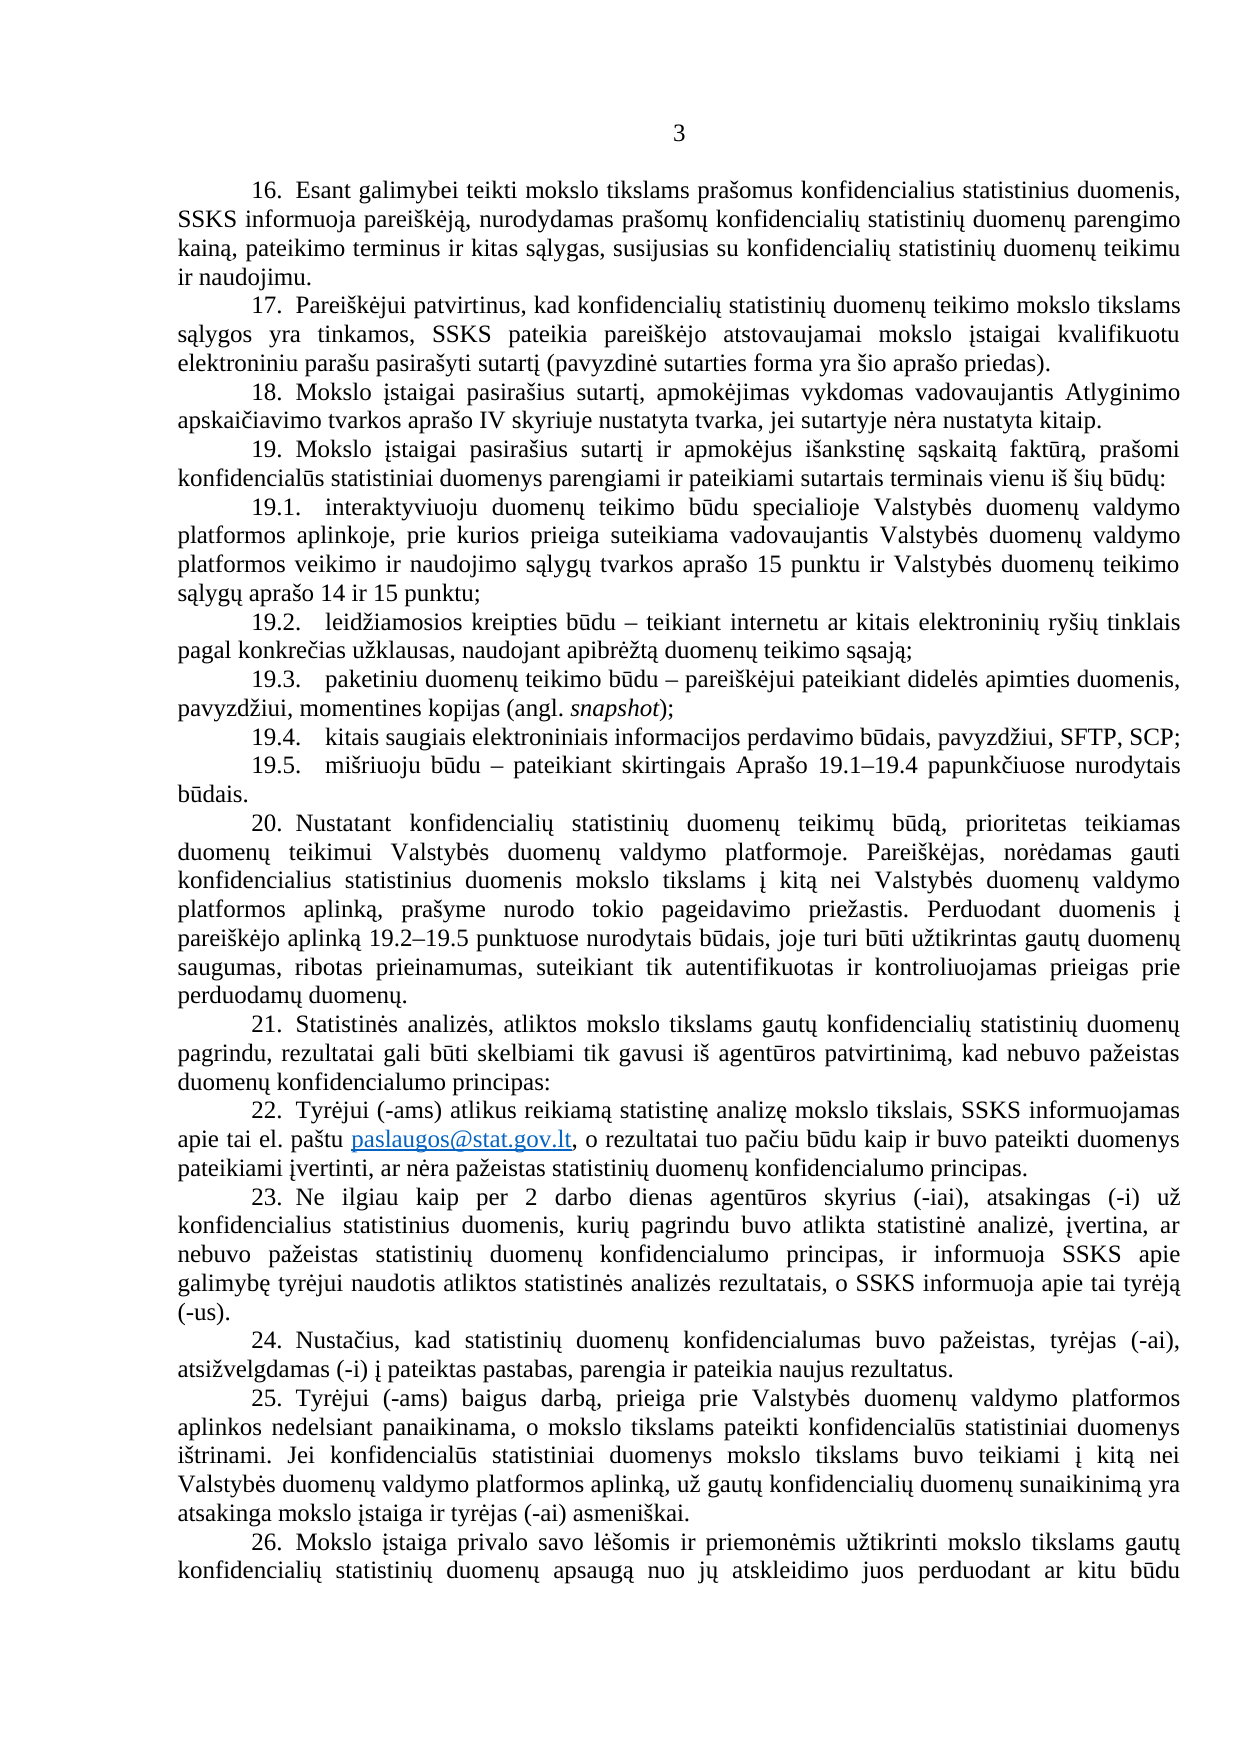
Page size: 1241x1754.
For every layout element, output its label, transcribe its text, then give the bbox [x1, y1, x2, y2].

text 22. Tyrėjui (-ams) atlikus reikiamą statistinę analizę mokslo tikslais, SSKS informuojamas apie tai el. paštu paslaugos@stat.gov.lt, o rezultatai tuo pačiu būdu kaip ir buvo pateikti duomenys pateikiami įvertinti, ar nėra pažeistas statistinių duomenų konfidencialumo principas. [177, 1096, 1181, 1182]
text 21. Statistinės analizės, atliktos mokslo tikslams gautų konfidencialių statistinių duomenų pagrindu, rezultatai gali būti skelbiami tik gavusi iš agentūros patvirtinimą, kad nebuvo pažeistas duomenų konfidencialumo principas: [177, 1009, 1181, 1096]
text 19.2. leidžiamosios kreipties būdu – teikiant internetu ar kitais elektroninių ryšių tinklais pagal konkrečias užklausas, naudojant apibrėžtą duomenų teikimo sąsają; [177, 607, 1181, 664]
text 23. Ne ilgiau kaip per 2 darbo dienas agentūros skyrius (-iai), atsakingas (-i) už konfidencialius statistinius duomenis, kurių pagrindu buvo atlikta statistinė analizė, įvertina, ar nebuvo pažeistas statistinių duomenų konfidencialumo principas, ir informuoja SSKS apie galimybę tyrėjui naudotis atliktos statistinės analizės rezultatais, o SSKS informuoja apie tai tyrėją (-us). [177, 1182, 1181, 1326]
text 19.5. mišriuoju būdu – pateikiant skirtingais Aprašo 19.1–19.4 papunkčiuose nurodytais būdais. [177, 751, 1181, 808]
text 16. Esant galimybei teikti mokslo tikslams prašomus konfidencialius statistinius duomenis, SSKS informuoja pareiškėją, nurodydamas prašomų konfidencialių statistinių duomenų parengimo kainą, pateikimo terminus ir kitas sąlygas, susijusias su konfidencialių statistinių duomenų teikimu ir naudojimu. [177, 176, 1181, 291]
text 19. Mokslo įstaigai pasirašius sutartį ir apmokėjus išankstinę sąskaitą faktūrą, prašomi konfidencialūs statistiniai duomenys parengiami ir pateikiami sutartais terminais vienu iš šių būdų: [177, 434, 1181, 492]
text 17. Pareiškėjui patvirtinus, kad konfidencialių statistinių duomenų teikimo mokslo tikslams sąlygos yra tinkamos, SSKS pateikia pareiškėjo atstovaujamai mokslo įstaigai kvalifikuotu elektroniniu parašu pasirašyti sutartį (pavyzdinė sutarties forma yra šio aprašo priedas). [177, 291, 1181, 377]
text 19.4. kitais saugiais elektroniniais informacijos perdavimo būdais, pavyzdžiui, SFTP, SCP; [177, 722, 1181, 751]
text 24. Nustačius, kad statistinių duomenų konfidencialumas buvo pažeistas, tyrėjas (-ai), atsižvelgdamas (-i) į pateiktas pastabas, parengia ir pateikia naujus rezultatus. [177, 1326, 1181, 1383]
text 18. Mokslo įstaigai pasirašius sutartį, apmokėjimas vykdomas vadovaujantis Atlyginimo apskaičiavimo tvarkos aprašo IV skyriuje nustatyta tvarka, jei sutartyje nėra nustatyta kitaip. [177, 377, 1181, 434]
text 19.3. paketiniu duomenų teikimo būdu – pareiškėjui pateikiant didelės apimties duomenis, pavyzdžiui, momentines kopijas (angl. snapshot); [177, 664, 1181, 722]
text 20. Nustatant konfidencialių statistinių duomenų teikimų būdą, prioritetas teikiamas duomenų teikimui Valstybės duomenų valdymo platformoje. Pareiškėjas, norėdamas gauti konfidencialius statistinius duomenis mokslo tikslams į kitą nei Valstybės duomenų valdymo platformos aplinką, prašyme nurodo tokio pageidavimo priežastis. Perduodant duomenis į pareiškėjo aplinką 19.2–19.5 punktuose nurodytais būdais, joje turi būti užtikrintas gautų duomenų saugumas, ribotas prieinamumas, suteikiant tik autentifikuotas ir kontroliuojamas prieigas prie perduodamų duomenų. [177, 808, 1181, 1009]
text 19.1. interaktyviuoju duomenų teikimo būdu specialioje Valstybės duomenų valdymo platformos aplinkoje, prie kurios prieiga suteikiama vadovaujantis Valstybės duomenų valdymo platformos veikimo ir naudojimo sąlygų tvarkos aprašo 15 punktu ir Valstybės duomenų teikimo sąlygų aprašo 14 ir 15 punktu; [177, 492, 1181, 607]
text 25. Tyrėjui (-ams) baigus darbą, prieiga prie Valstybės duomenų valdymo platformos aplinkos nedelsiant panaikinama, o mokslo tikslams pateikti konfidencialūs statistiniai duomenys ištrinami. Jei konfidencialūs statistiniai duomenys mokslo tikslams buvo teikiami į kitą nei Valstybės duomenų valdymo platformos aplinką, už gautų konfidencialių duomenų sunaikinimą yra atsakinga mokslo įstaiga ir tyrėjas (-ai) asmeniškai. [177, 1383, 1181, 1527]
text 26. Mokslo įstaiga privalo savo lėšomis ir priemonėmis užtikrinti mokslo tikslams gautų konfidencialių statistinių duomenų apsaugą nuo jų atskleidimo juos perduodant ar kitu būdu [177, 1527, 1181, 1584]
